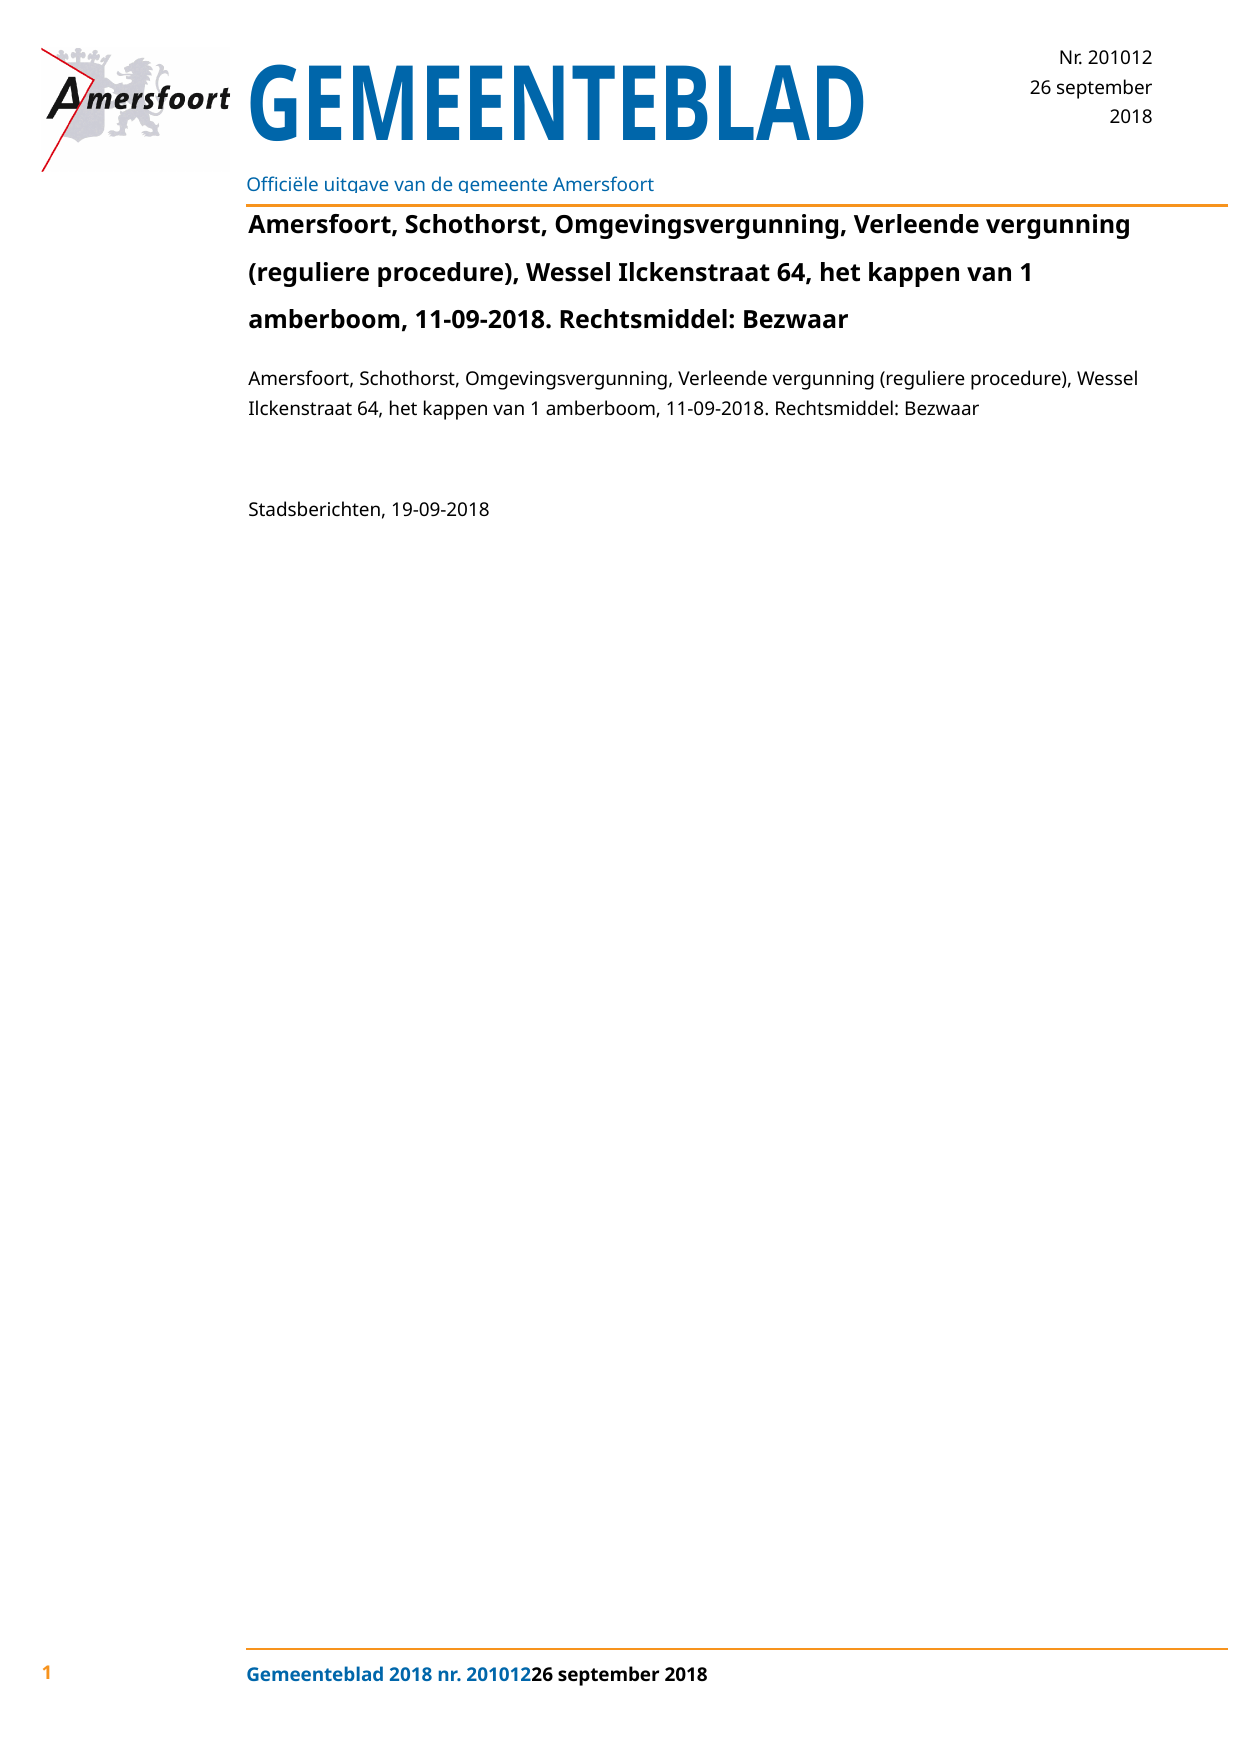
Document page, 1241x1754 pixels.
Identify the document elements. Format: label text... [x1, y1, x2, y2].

picture [41, 47, 231, 172]
text Stadsberichten, 19-09-2018 [248, 496, 1152, 522]
text Amersfoort, Schothorst, Omgevingsvergunning, Verleende vergunning (reguliere procedure), Wessel Ilckenstraat 64, het kappen van 1 amberboom, 11-09-2018. Rechtsmiddel: Bezwaar [248, 207, 1152, 336]
text Amersfoort, Schothorst, Omgevingsvergunning, Verleende vergunning (reguliere procedure), Wessel Ilckenstraat 64, het kappen van 1 amberboom, 11-09-2018. Rechtsmiddel: Bezwaar [248, 366, 1152, 421]
